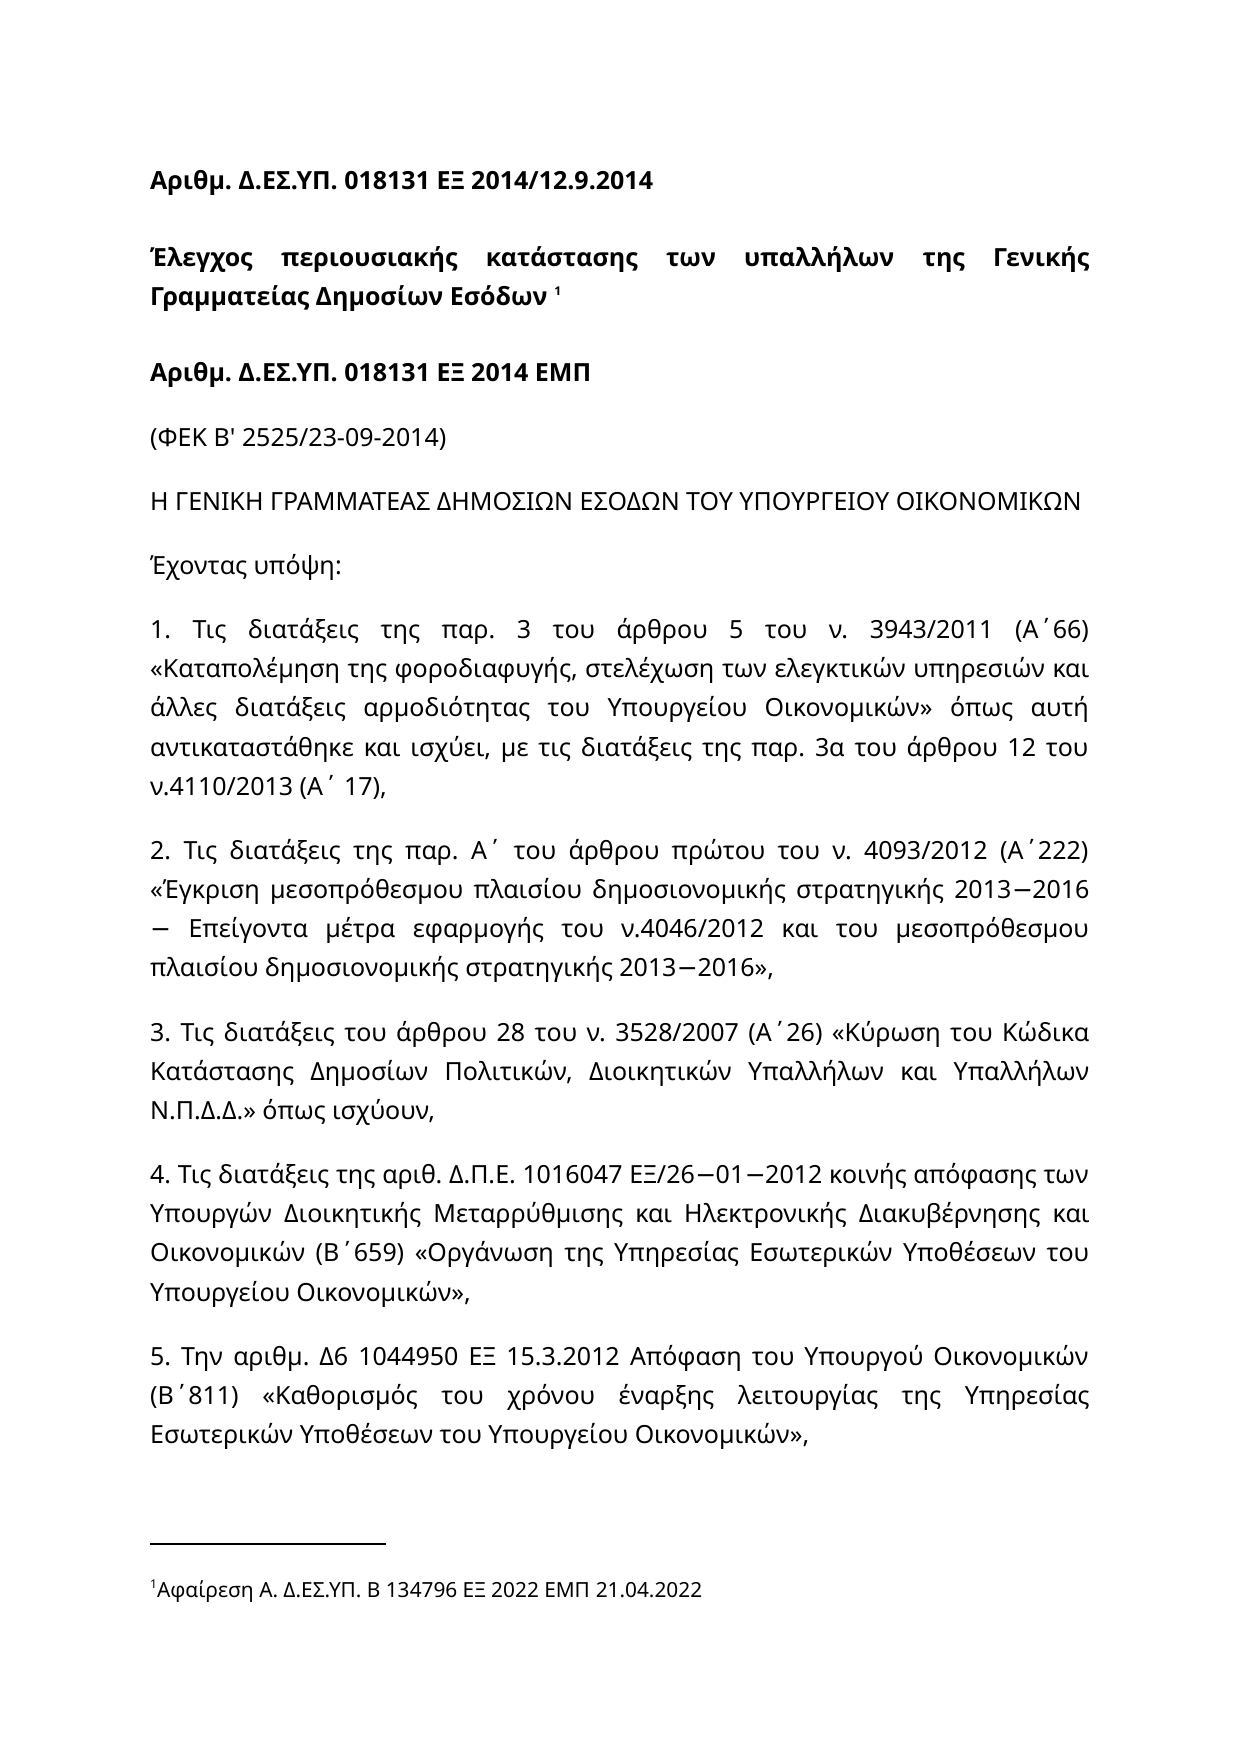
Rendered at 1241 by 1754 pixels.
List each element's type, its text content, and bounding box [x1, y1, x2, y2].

text 5. Την αριθμ. Δ6 1044950 ΕΞ 15.3.2012 Απόφαση του Υπουργού Οικονομικών (Β΄811) «Καθορισμός του χρόνου έναρξης λειτουργίας της Υπηρεσίας Εσωτερικών Υποθέσεων του Υπουργείου Οικονομικών», [150, 1338, 1090, 1451]
text 2. Τις διατάξεις της παρ. Α΄ του άρθρου πρώτου του ν. 4093/2012 (Α΄222) «Έγκριση μεσοπρόθεσμου πλαισίου δημοσιονομικής στρατηγικής 2013−2016 − Επείγοντα μέτρα εφαρμογής του ν.4046/2012 και του μεσοπρόθεσμου πλαισίου δημοσιονομικής στρατηγικής 2013−2016», [150, 832, 1090, 984]
title Έλεγχος περιουσιακής κατάστασης των υπαλλήλων της Γενικής Γραμματείας Δημοσίων Εσόδων [150, 239, 1090, 312]
text Αφαίρεση A. Δ.ΕΣ.ΥΠ. Β 134796 ΕΞ 2022 ΕΜΠ 21.04.2022 [150, 1576, 1090, 1604]
text (ΦΕΚ Β' 2525/23-09-2014) [150, 419, 1090, 453]
text Αριθμ. Δ.ΕΣ.ΥΠ. 018131 ΕΞ 2014 ΕΜΠ [150, 355, 1090, 389]
text Η ΓΕΝΙΚΗ ΓΡΑΜΜΑΤΕΑΣ ΔΗΜΟΣΙΩΝ ΕΣΟΔΩΝ TOY ΥΠΟΥΡΓΕΙΟΥ ΟΙΚΟΝΟΜΙΚΩΝ [150, 483, 1090, 517]
text 3. Τις διατάξεις του άρθρου 28 του ν. 3528/2007 (Α΄26) «Κύρωση του Κώδικα Κατάστασης Δημοσίων Πολιτικών, Διοικητικών Υπαλλήλων και Υπαλλήλων Ν.Π.Δ.Δ.» όπως ισχύουν, [150, 1014, 1090, 1127]
title Αριθμ. Δ.ΕΣ.ΥΠ. 018131 ΕΞ 2014/12.9.2014 [150, 162, 1090, 197]
text Έχοντας υπόψη: [150, 547, 1090, 582]
text 4. Τις διατάξεις της αριθ. Δ.Π.Ε. 1016047 ΕΞ/26−01−2012 κοινής απόφασης των Υπουργών Διοικητικής Μεταρρύθμισης και Ηλεκτρονικής Διακυβέρνησης και Οικονομικών (Β΄659) «Οργάνωση της Υπηρεσίας Εσωτερικών Υποθέσεων του Υπουργείου Οικονομικών», [150, 1157, 1090, 1308]
text 1. Τις διατάξεις της παρ. 3 του άρθρου 5 του ν. 3943/2011 (Α΄66) «Καταπολέμηση της φοροδιαφυγής, στελέχωση των ελεγκτικών υπηρεσιών και άλλες διατάξεις αρμοδιότητας του Υπουργείου Οικονομικών» όπως αυτή αντικαταστάθηκε και ισχύει, με τις διατάξεις της παρ. 3α του άρθρου 12 του ν.4110/2013 (Α΄ 17), [150, 612, 1090, 802]
